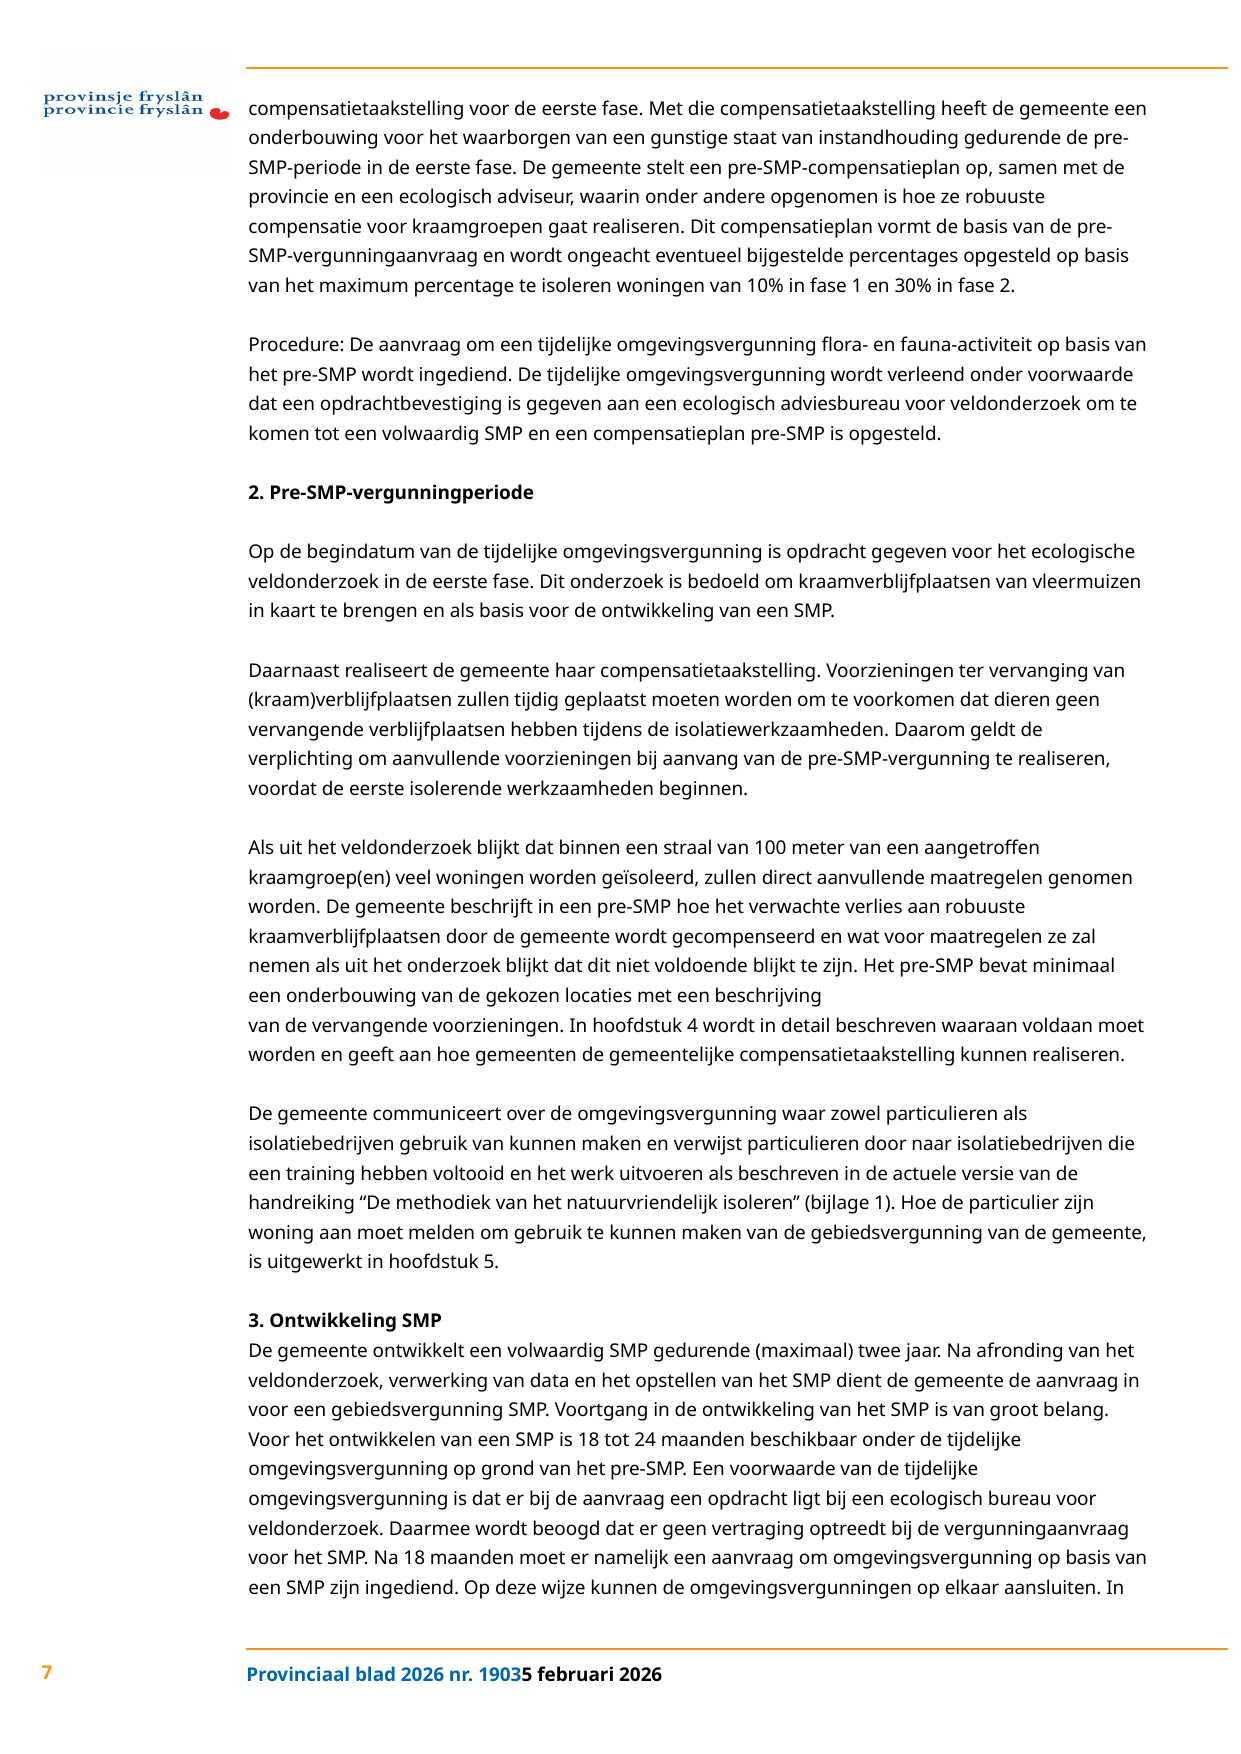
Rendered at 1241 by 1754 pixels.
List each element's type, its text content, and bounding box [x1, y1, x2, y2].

text Als uit het veldonderzoek blijkt dat binnen een straal van 100 meter van een aangetroffen kraamgroep(en) veel woningen worden geïsoleerd, zullen direct aanvullende maatregelen genomen worden. De gemeente beschrijft in een pre-SMP hoe het verwachte verlies aan robuuste kraamverblijfplaatsen door de gemeente wordt gecompenseerd en wat voor maatregelen ze zal nemen als uit het onderzoek blijkt dat dit niet voldoende blijkt te zijn. Het pre-SMP bevat minimaal een onderbouwing van de gekozen locaties met een beschrijving [248, 834, 1152, 1008]
text 2. Pre-SMP-vergunningperiode [248, 479, 1152, 505]
text van de vervangende voorzieningen. In hoofdstuk 4 wordt in detail beschreven waaraan voldaan moet worden en geeft aan hoe gemeenten de gemeentelijke compensatietaakstelling kunnen realiseren. [248, 1012, 1152, 1067]
text De gemeente communiceert over de omgevingsvergunning waar zowel particulieren als isolatiebedrijven gebruik van kunnen maken en verwijst particulieren door naar isolatiebedrijven die een training hebben voltooid en het werk uitvoeren als beschreven in de actuele versie van de handreiking “De methodiek van het natuurvriendelijk isoleren” (bijlage 1). Hoe de particulier zijn woning aan moet melden om gebruik te kunnen maken van de gebiedsvergunning van de gemeente, is uitgewerkt in hoofdstuk 5. [248, 1101, 1152, 1274]
picture [41, 47, 231, 172]
text 3. Ontwikkeling SMP [248, 1308, 1152, 1333]
text Daarnaast realiseert de gemeente haar compensatietaakstelling. Voorzieningen ter vervanging van (kraam)verblijfplaatsen zullen tijdig geplaatst moeten worden om te voorkomen dat dieren geen vervangende verblijfplaatsen hebben tijdens de isolatiewerkzaamheden. Daarom geldt de verplichting om aanvullende voorzieningen bij aanvang van de pre-SMP-vergunning te realiseren, voordat de eerste isolerende werkzaamheden beginnen. [248, 657, 1152, 801]
text compensatietaakstelling voor de eerste fase. Met die compensatietaakstelling heeft de gemeente een onderbouwing voor het waarborgen van een gunstige staat van instandhouding gedurende de pre-SMP-periode in de eerste fase. De gemeente stelt een pre-SMP-compensatieplan op, samen met de provincie en een ecologisch adviseur, waarin onder andere opgenomen is hoe ze robuuste compensatie voor kraamgroepen gaat realiseren. Dit compensatieplan vormt de basis van de pre-SMP-vergunningaanvraag en wordt ongeacht eventueel bijgestelde percentages opgesteld op basis van het maximum percentage te isoleren woningen van 10% in fase 1 en 30% in fase 2. [248, 95, 1152, 298]
text Procedure: De aanvraag om een tijdelijke omgevingsvergunning flora- en fauna-activiteit op basis van het pre-SMP wordt ingediend. De tijdelijke omgevingsvergunning wordt verleend onder voorwaarde dat een opdrachtbevestiging is gegeven aan een ecologisch adviesbureau voor veldonderzoek om te komen tot een volwaardig SMP en een compensatieplan pre-SMP is opgesteld. [248, 331, 1152, 446]
text De gemeente ontwikkelt een volwaardig SMP gedurende (maximaal) twee jaar. Na afronding van het veldonderzoek, verwerking van data en het opstellen van het SMP dient de gemeente de aanvraag in voor een gebiedsvergunning SMP. Voortgang in de ontwikkeling van het SMP is van groot belang. Voor het ontwikkelen van een SMP is 18 tot 24 maanden beschikbaar onder de tijdelijke omgevingsvergunning op grond van het pre-SMP. Een voorwaarde van de tijdelijke omgevingsvergunning is dat er bij de aanvraag een opdracht ligt bij een ecologisch bureau voor veldonderzoek. Daarmee wordt beoogd dat er geen vertraging optreedt bij de vergunningaanvraag voor het SMP. Na 18 maanden moet er namelijk een aanvraag om omgevingsvergunning op basis van een SMP zijn ingediend. Op deze wijze kunnen de omgevingsvergunningen op elkaar aansluiten. In [248, 1337, 1152, 1600]
text Op de begindatum van de tijdelijke omgevingsvergunning is opdracht gegeven voor het ecologische veldonderzoek in de eerste fase. Dit onderzoek is bedoeld om kraamverblijfplaatsen van vleermuizen in kaart te brengen en als basis voor de ontwikkeling van een SMP. [248, 538, 1152, 623]
